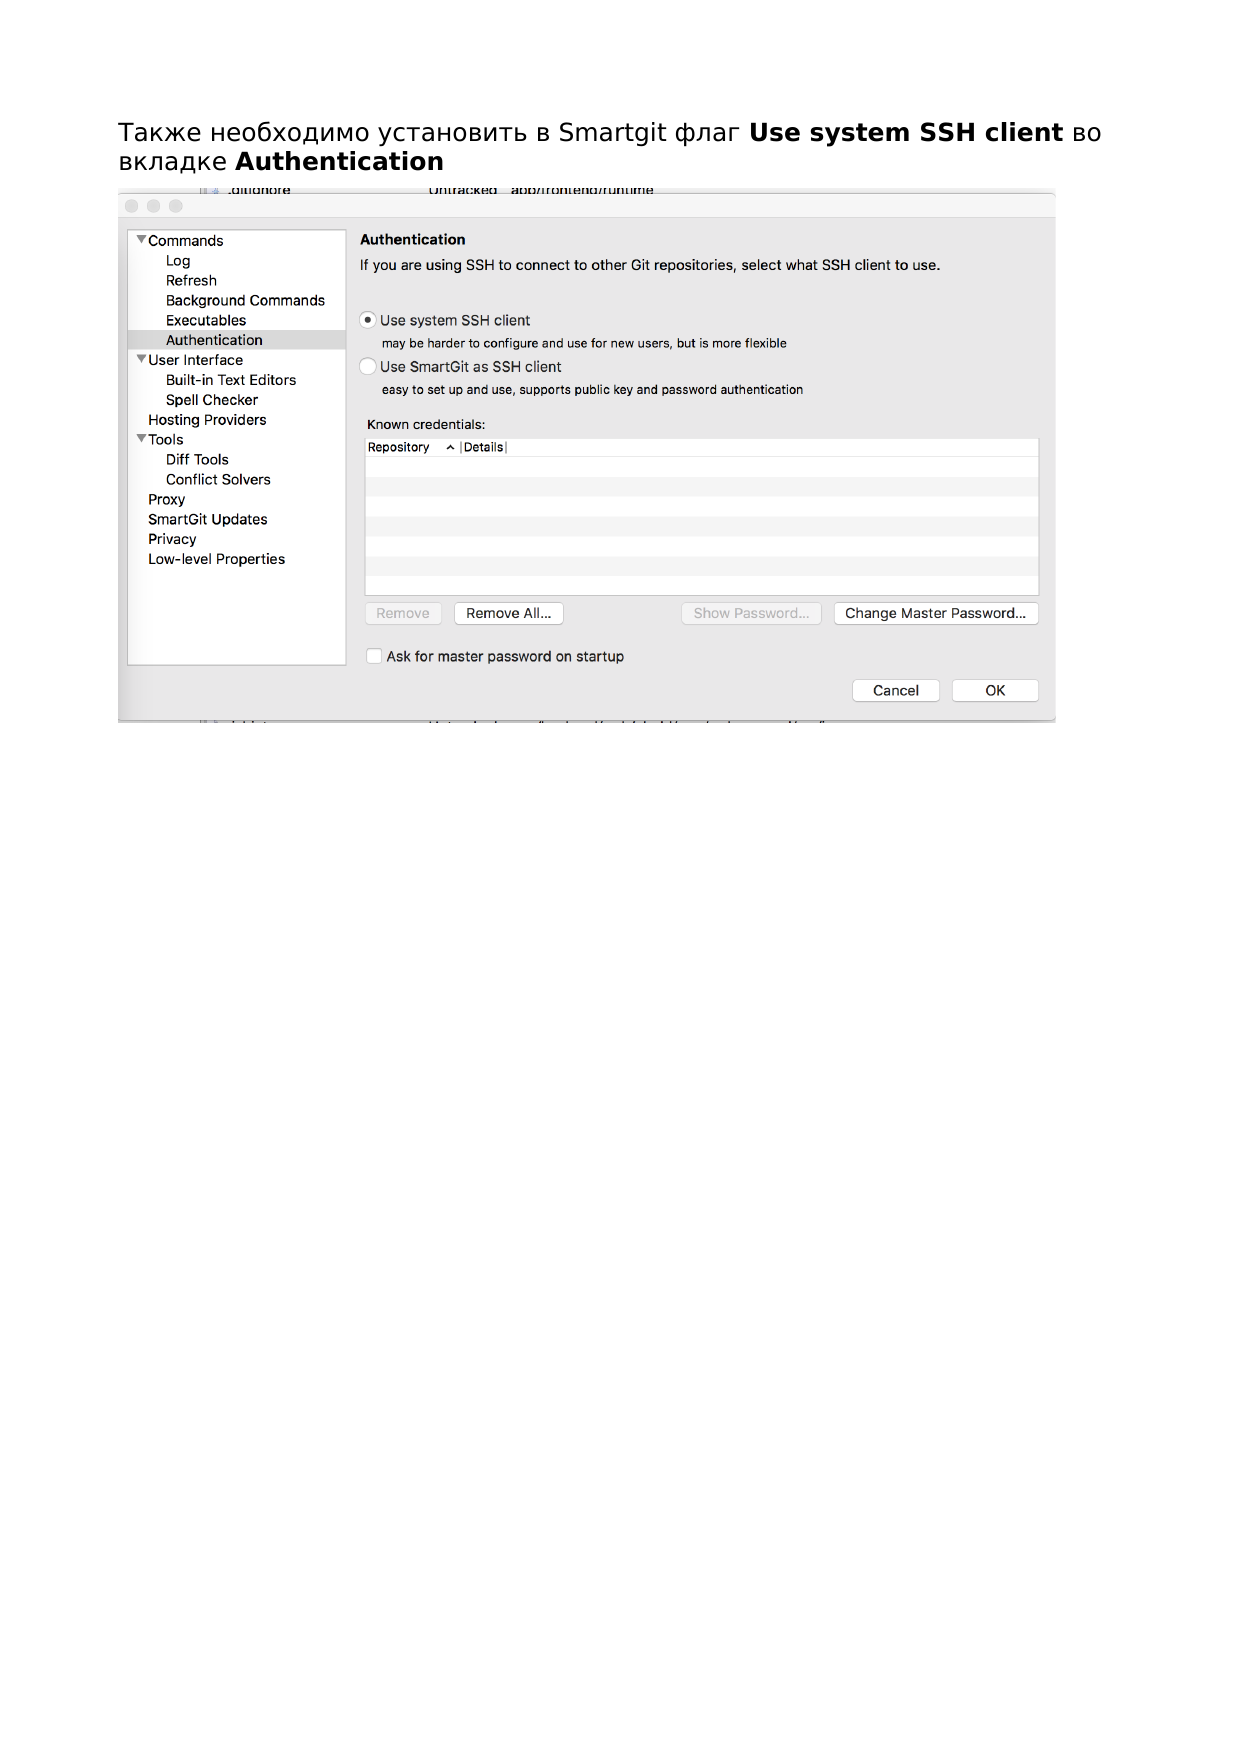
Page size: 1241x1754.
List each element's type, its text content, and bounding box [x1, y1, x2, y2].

picture [118, 188, 1056, 723]
text Также необходимо установить в Smartgit флаг Use system SSH client во вкладке Authentication [118, 118, 1122, 176]
